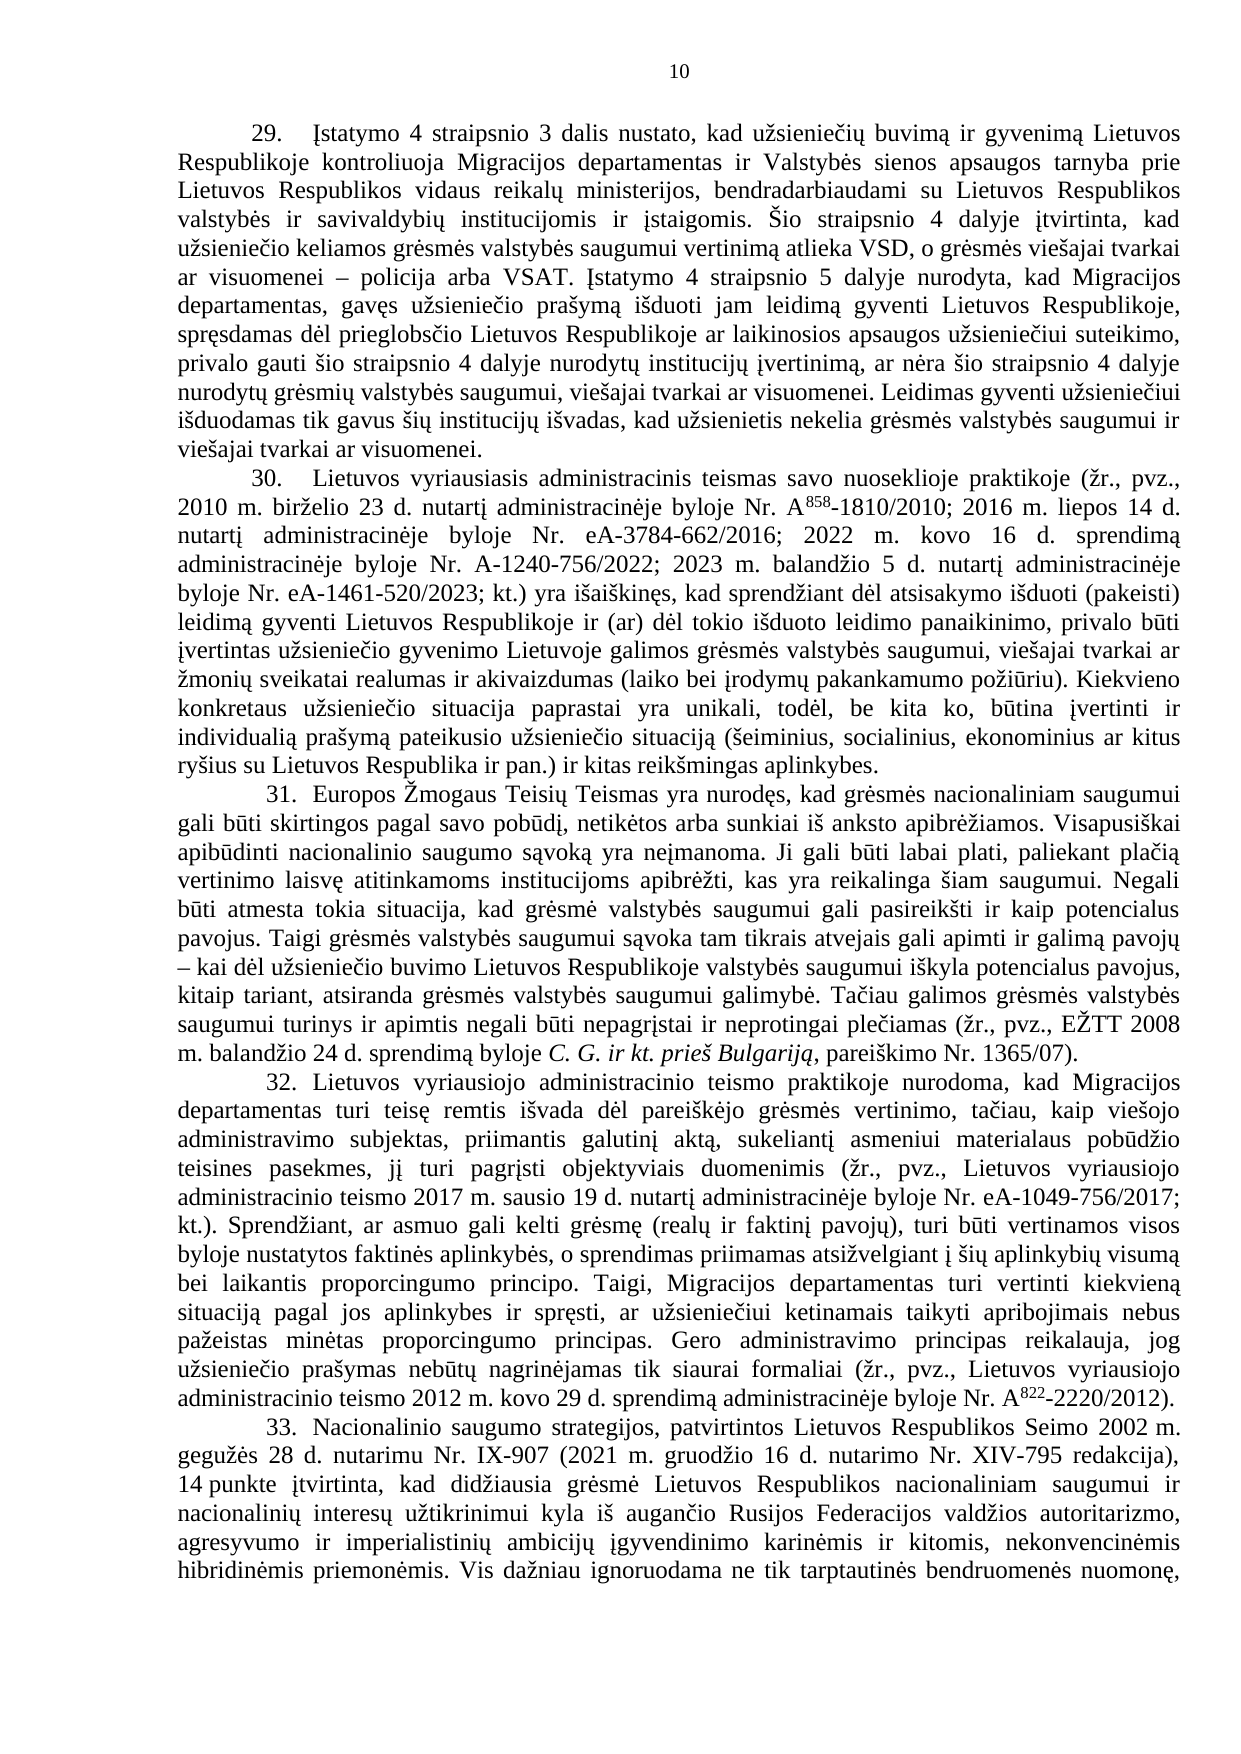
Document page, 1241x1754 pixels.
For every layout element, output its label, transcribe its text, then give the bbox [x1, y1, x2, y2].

text 32. Lietuvos vyriausiojo administracinio teismo praktikoje nurodoma, kad Migracijos departamentas turi teisę remtis išvada dėl pareiškėjo grėsmės vertinimo, tačiau, kaip viešojo administravimo subjektas, priimantis galutinį aktą, sukeliantį asmeniui materialaus pobūdžio teisines pasekmes, jį turi pagrįsti objektyviais duomenimis (žr., pvz., Lietuvos vyriausiojo administracinio teismo 2017 m. sausio 19 d. nutartį administracinėje byloje Nr. eA-1049-756/2017; kt.). Sprendžiant, ar asmuo gali kelti grėsmę (realų ir faktinį pavojų), turi būti vertinamos visos byloje nustatytos faktinės aplinkybės, o sprendimas priimamas atsižvelgiant į šių aplinkybių visumą bei laikantis proporcingumo principo. Taigi, Migracijos departamentas turi vertinti kiekvieną situaciją pagal jos aplinkybes ir spręsti, ar užsieniečiui ketinamais taikyti apribojimais nebus pažeistas minėtas proporcingumo principas. Gero administravimo principas reikalauja, jog užsieniečio prašymas nebūtų nagrinėjamas tik siaurai formaliai (žr., pvz., Lietuvos vyriausiojo administracinio teismo 2012 m. kovo 29 d. sprendimą administracinėje byloje Nr. A822-2220/2012). [177, 1067, 1181, 1412]
text 33. Nacionalinio saugumo strategijos, patvirtintos Lietuvos Respublikos Seimo 2002 m. gegužės 28 d. nutarimu Nr. IX-907 (2021 m. gruodžio 16 d. nutarimo Nr. XIV-795 redakcija), 14 punkte įtvirtinta, kad didžiausia grėsmė Lietuvos Respublikos nacionaliniam saugumui ir nacionalinių interesų užtikrinimui kyla iš augančio Rusijos Federacijos valdžios autoritarizmo, agresyvumo ir imperialistinių ambicijų įgyvendinimo karinėmis ir kitomis, nekonvencinėmis hibridinėmis priemonėmis. Vis dažniau ignoruodama ne tik tarptautinės bendruomenės nuomonę, [177, 1412, 1181, 1584]
text 31. Europos Žmogaus Teisių Teismas yra nurodęs, kad grėsmės nacionaliniam saugumui gali būti skirtingos pagal savo pobūdį, netikėtos arba sunkiai iš anksto apibrėžiamos. Visapusiškai apibūdinti nacionalinio saugumo sąvoką yra neįmanoma. Ji gali būti labai plati, paliekant plačią vertinimo laisvę atitinkamoms institucijoms apibrėžti, kas yra reikalinga šiam saugumui. Negali būti atmesta tokia situacija, kad grėsmė valstybės saugumui gali pasireikšti ir kaip potencialus pavojus. Taigi grėsmės valstybės saugumui sąvoka tam tikrais atvejais gali apimti ir galimą pavojų – kai dėl užsieniečio buvimo Lietuvos Respublikoje valstybės saugumui iškyla potencialus pavojus, kitaip tariant, atsiranda grėsmės valstybės saugumui galimybė. Tačiau galimos grėsmės valstybės saugumui turinys ir apimtis negali būti nepagrįstai ir neprotingai plečiamas (žr., pvz., EŽTT 2008 m. balandžio 24 d. sprendimą byloje C. G. ir kt. prieš Bulgariją, pareiškimo Nr. 1365/07). [177, 779, 1181, 1067]
text 30. Lietuvos vyriausiasis administracinis teismas savo nuoseklioje praktikoje (žr., pvz., 2010 m. birželio 23 d. nutartį administracinėje byloje Nr. A858-1810/2010; 2016 m. liepos 14 d. nutartį administracinėje byloje Nr. eA-3784-662/2016; 2022 m. kovo 16 d. sprendimą administracinėje byloje Nr. A-1240-756/2022; 2023 m. balandžio 5 d. nutartį administracinėje byloje Nr. eA-1461-520/2023; kt.) yra išaiškinęs, kad sprendžiant dėl atsisakymo išduoti (pakeisti) leidimą gyventi Lietuvos Respublikoje ir (ar) dėl tokio išduoto leidimo panaikinimo, privalo būti įvertintas užsieniečio gyvenimo Lietuvoje galimos grėsmės valstybės saugumui, viešajai tvarkai ar žmonių sveikatai realumas ir akivaizdumas (laiko bei įrodymų pakankamumo požiūriu). Kiekvieno konkretaus užsieniečio situacija paprastai yra unikali, todėl, be kita ko, būtina įvertinti ir individualią prašymą pateikusio užsieniečio situaciją (šeiminius, socialinius, ekonominius ar kitus ryšius su Lietuvos Respublika ir pan.) ir kitas reikšmingas aplinkybes. [177, 463, 1181, 779]
text 29. Įstatymo 4 straipsnio 3 dalis nustato, kad užsieniečių buvimą ir gyvenimą Lietuvos Respublikoje kontroliuoja Migracijos departamentas ir Valstybės sienos apsaugos tarnyba prie Lietuvos Respublikos vidaus reikalų ministerijos, bendradarbiaudami su Lietuvos Respublikos valstybės ir savivaldybių institucijomis ir įstaigomis. Šio straipsnio 4 dalyje įtvirtinta, kad užsieniečio keliamos grėsmės valstybės saugumui vertinimą atlieka VSD, o grėsmės viešajai tvarkai ar visuomenei – policija arba VSAT. Įstatymo 4 straipsnio 5 dalyje nurodyta, kad Migracijos departamentas, gavęs užsieniečio prašymą išduoti jam leidimą gyventi Lietuvos Respublikoje, spręsdamas dėl prieglobsčio Lietuvos Respublikoje ar laikinosios apsaugos užsieniečiui suteikimo, privalo gauti šio straipsnio 4 dalyje nurodytų institucijų įvertinimą, ar nėra šio straipsnio 4 dalyje nurodytų grėsmių valstybės saugumui, viešajai tvarkai ar visuomenei. Leidimas gyventi užsieniečiui išduodamas tik gavus šių institucijų išvadas, kad užsienietis nekelia grėsmės valstybės saugumui ir viešajai tvarkai ar visuomenei. [177, 118, 1181, 463]
